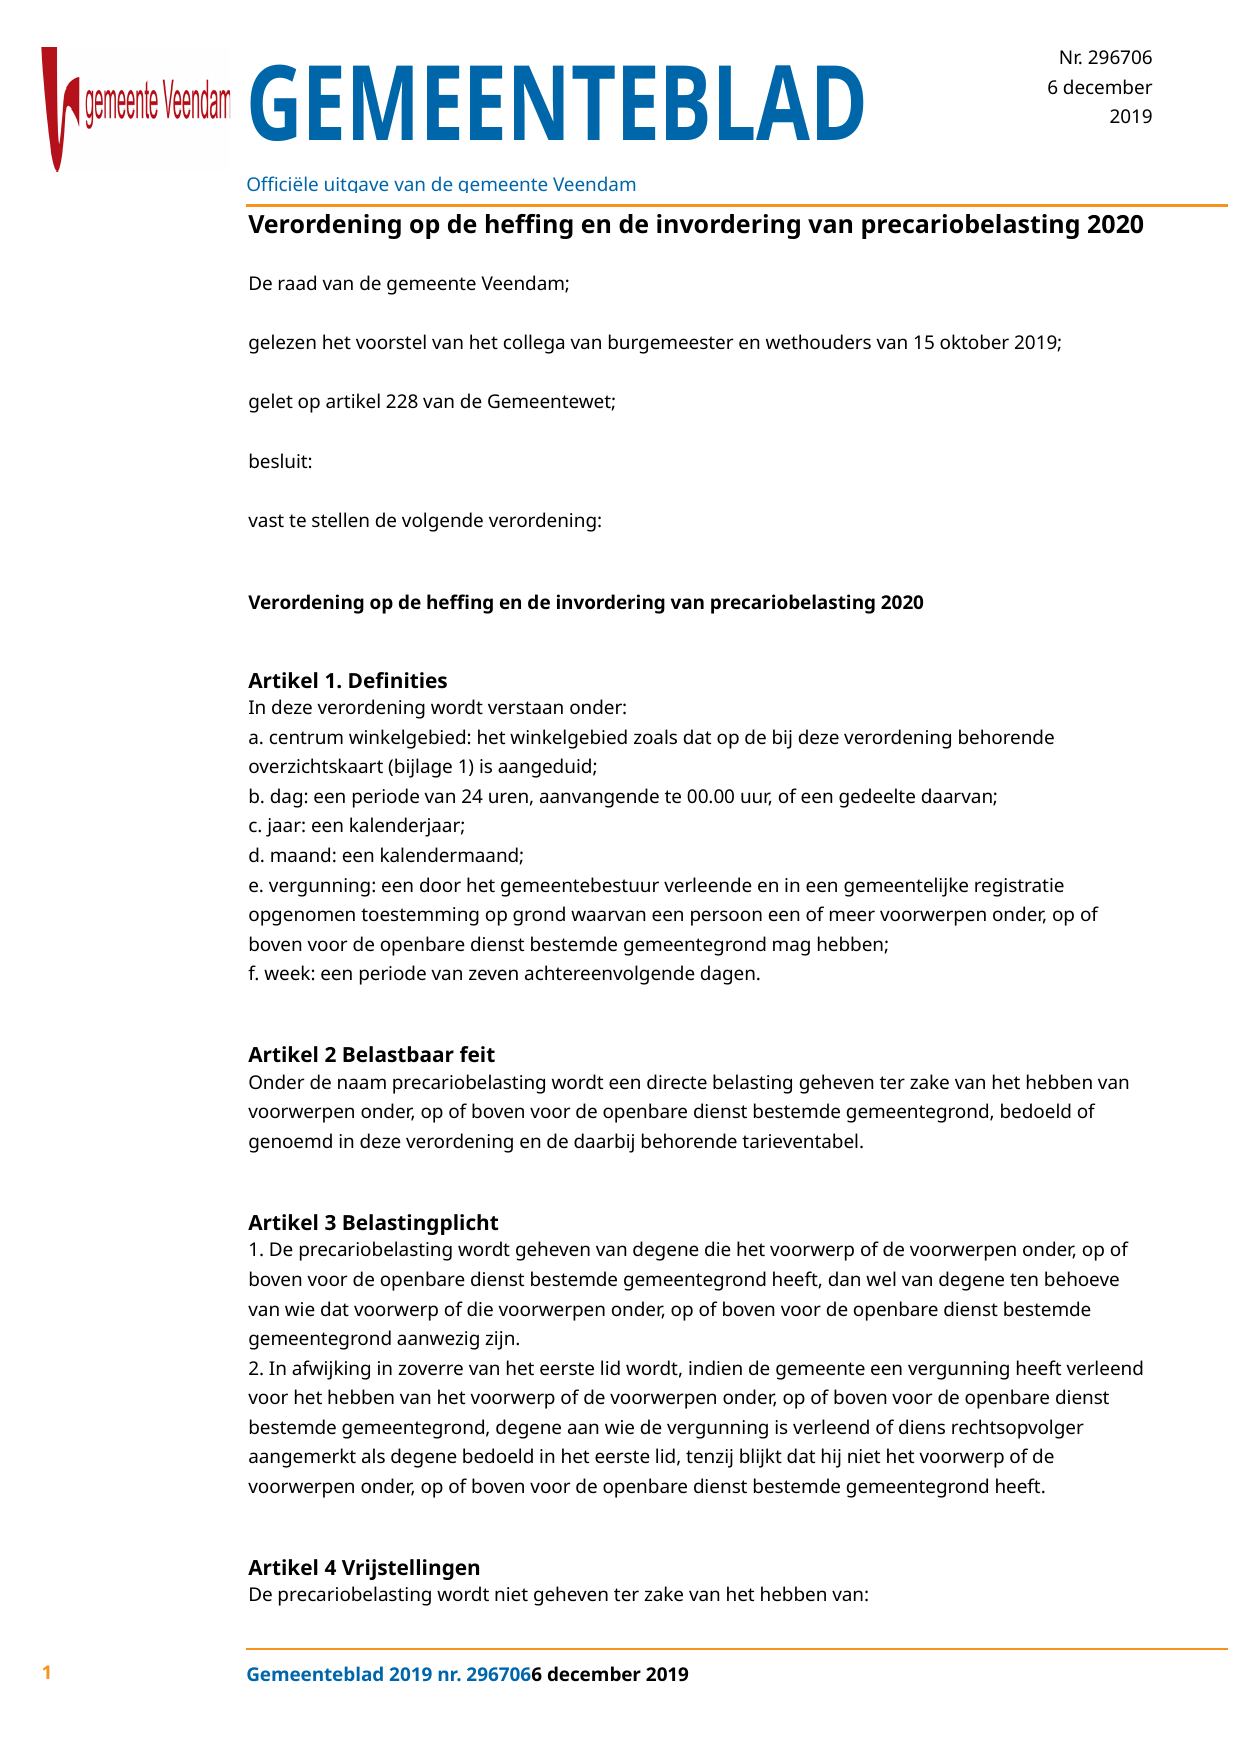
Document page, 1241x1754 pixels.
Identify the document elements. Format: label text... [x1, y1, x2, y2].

text f. week: een periode van zeven achtereenvolgende dagen. [248, 961, 1152, 986]
text In deze verordening wordt verstaan onder: [248, 694, 1152, 720]
picture [41, 47, 231, 172]
text 1. De precariobelasting wordt geheven van degene die het voorwerp of de voorwerpen onder, op of boven voor de openbare dienst bestemde gemeentegrond heeft, dan wel van degene ten behoeve van wie dat voorwerp of die voorwerpen onder, op of boven voor de openbare dienst bestemde gemeentegrond aanwezig zijn. [248, 1237, 1152, 1351]
text Artikel 1. Definities [248, 666, 1152, 694]
text Verordening op de heffing en de invordering van precariobelasting 2020 [248, 207, 1152, 241]
text Onder de naam precariobelasting wordt een directe belasting geheven ter zake van het hebben van voorwerpen onder, op of boven voor de openbare dienst bestemde gemeentegrond, bedoeld of genoemd in deze verordening en de daarbij behorende tarieventabel. [248, 1069, 1152, 1154]
text gelet op artikel 228 van de Gemeentewet; [248, 389, 1152, 414]
text 2. In afwijking in zoverre van het eerste lid wordt, indien de gemeente een vergunning heeft verleend voor het hebben van het voorwerp of de voorwerpen onder, op of boven voor de openbare dienst bestemde gemeentegrond, degene aan wie de vergunning is verleend of diens rechtsopvolger aangemerkt als degene bedoeld in het eerste lid, tenzij blijkt dat hij niet het voorwerp of de voorwerpen onder, op of boven voor de openbare dienst bestemde gemeentegrond heeft. [248, 1355, 1152, 1499]
text De precariobelasting wordt niet geheven ter zake van het hebben van: [248, 1582, 1152, 1607]
text besluit: [248, 448, 1152, 473]
text vast te stellen de volgende verordening: [248, 507, 1152, 533]
text gelezen het voorstel van het collega van burgemeester en wethouders van 15 oktober 2019; [248, 329, 1152, 355]
text d. maand: een kalendermaand; [248, 842, 1152, 868]
text b. dag: een periode van 24 uren, aanvangende te 00.00 uur, of een gedeelte daarvan; [248, 783, 1152, 809]
text a. centrum winkelgebied: het winkelgebied zoals dat op de bij deze verordening behorende overzichtskaart (bijlage 1) is aangeduid; [248, 724, 1152, 779]
text Artikel 2 Belastbaar feit [248, 1041, 1152, 1069]
text Verordening op de heffing en de invordering van precariobelasting 2020 [248, 587, 1152, 615]
text Artikel 4 Vrijstellingen [248, 1553, 1152, 1582]
text c. jaar: een kalenderjaar; [248, 813, 1152, 838]
text Artikel 3 Belastingplicht [248, 1208, 1152, 1237]
text e. vergunning: een door het gemeentebestuur verleende en in een gemeentelijke registratie opgenomen toestemming op grond waarvan een persoon een of meer voorwerpen onder, op of boven voor de openbare dienst bestemde gemeentegrond mag hebben; [248, 872, 1152, 957]
text De raad van de gemeente Veendam; [248, 270, 1152, 296]
